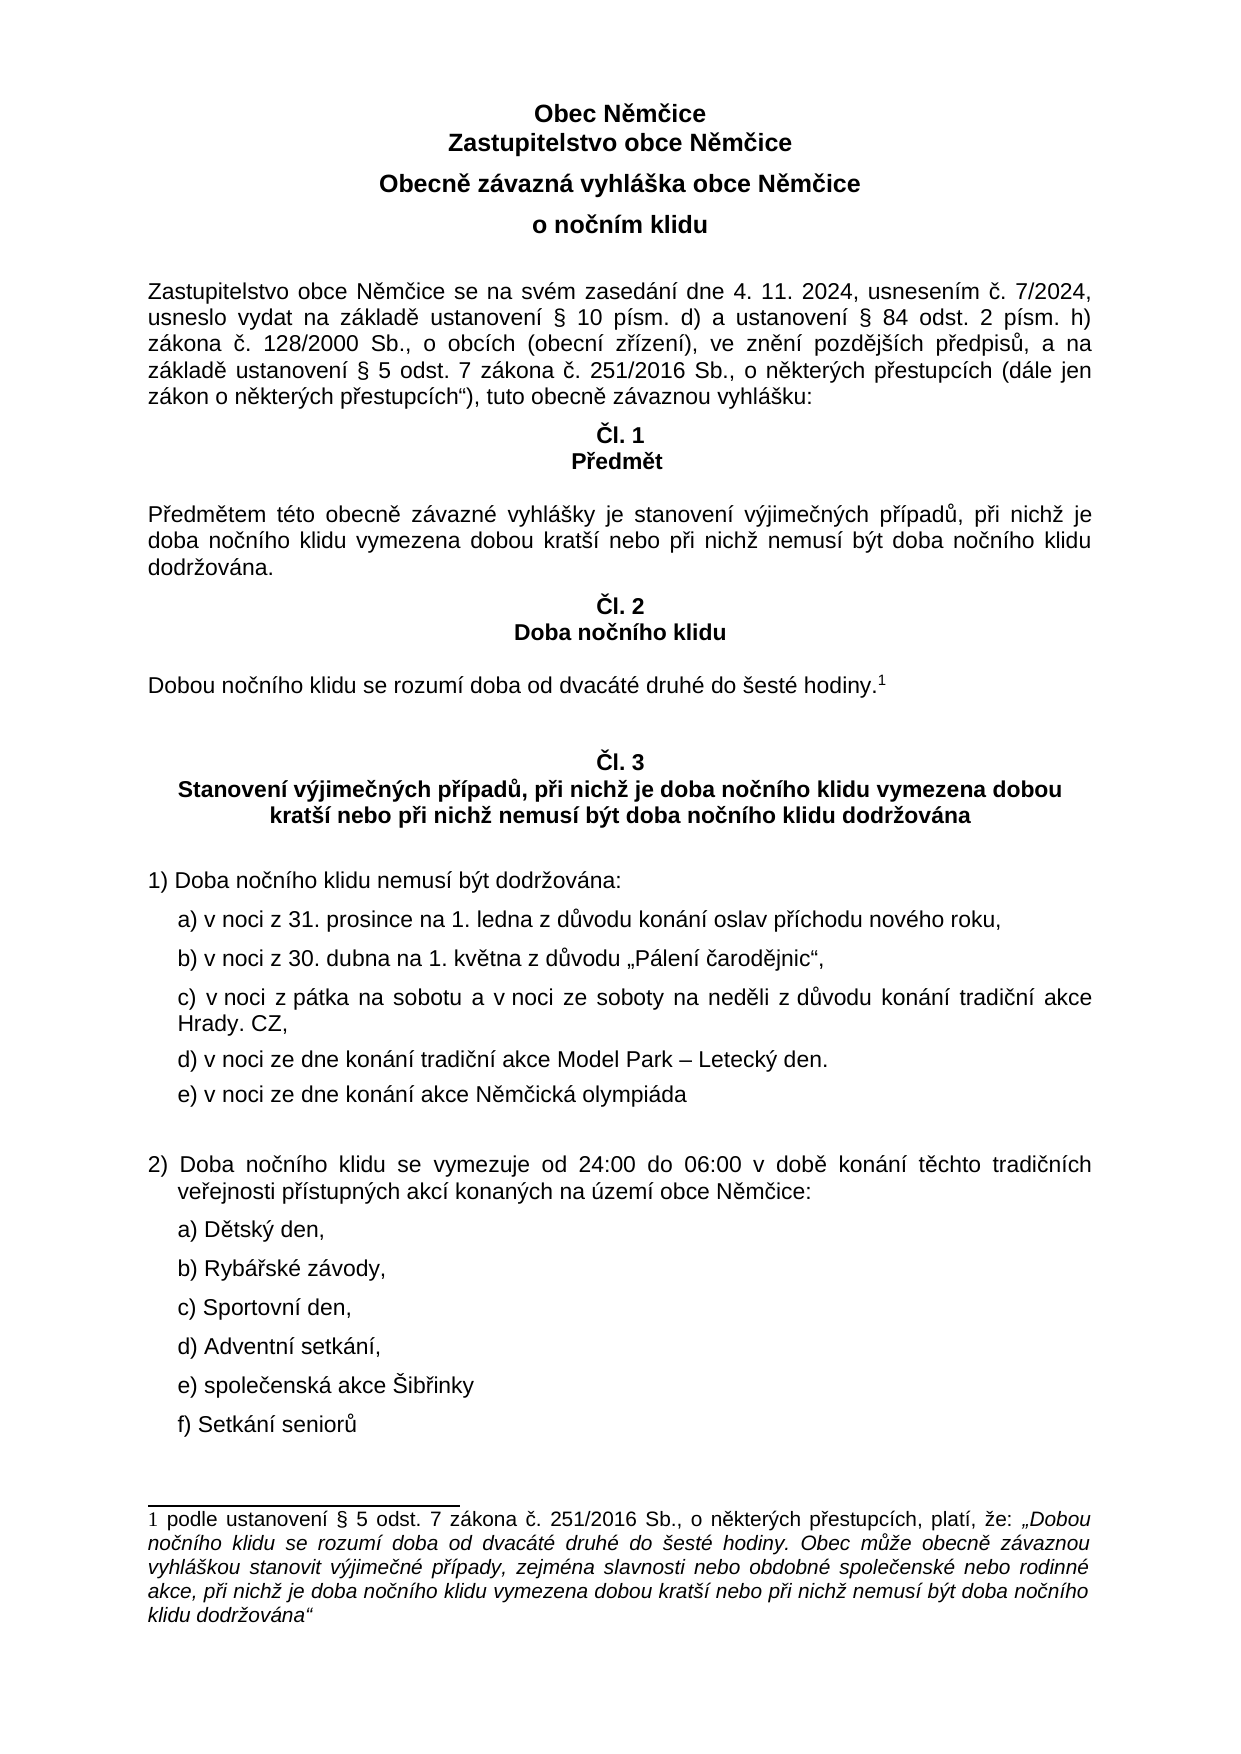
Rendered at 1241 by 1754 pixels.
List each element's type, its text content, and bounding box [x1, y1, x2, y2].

text Předmětem této obecně závazné vyhlášky je stanovení výjimečných případů, při nichž je doba nočního klidu vymezena dobou kratší nebo při nichž nemusí být doba nočního klidu dodržována. [148, 501, 1093, 580]
text b) Rybářské závody, [177, 1255, 1093, 1282]
text 2) Doba nočního klidu se vymezuje od 24:00 do 06:00 v době konání těchto tradičních veřejnosti přístupných akcí konaných na území obce Němčice: [148, 1151, 1093, 1204]
text d) v noci ze dne konání tradiční akce Model Park – Letecký den. [177, 1049, 1093, 1073]
text b) v noci z 30. dubna na 1. května z důvodu „Pálení čarodějnic“, [177, 945, 1093, 971]
text a) Dětský den, [177, 1216, 1093, 1243]
text Dobou nočního klidu se rozumí doba od dvacáté druhé do šesté hodiny. [148, 672, 1093, 698]
text a) v noci z 31. prosince na 1. ledna z důvodu konání oslav příchodu nového roku, [177, 906, 1093, 932]
text Obec Němčice Zastupitelstvo obce Němčice [148, 99, 1093, 156]
text e) v noci ze dne konání akce Němčická olympiáda [177, 1083, 1093, 1107]
text Obecně závazná vyhláška obce Němčice [148, 169, 1093, 198]
text f) Setkání seniorů [177, 1411, 1093, 1437]
text e) společenská akce Šibřinky [177, 1372, 1093, 1398]
text c) Sportovní den, [177, 1294, 1093, 1321]
text o nočním klidu [148, 210, 1093, 239]
text c) v noci z pátka na sobotu a v noci ze soboty na neděli z důvodu konání tradiční akce Hrady. CZ, [177, 984, 1093, 1037]
text Čl. 2 [148, 593, 1093, 619]
text Stanovení výjimečných případů, při nichž je doba nočního klidu vymezena dobou kratší nebo při nichž nemusí být doba nočního klidu dodržována [148, 776, 1093, 828]
text d) Adventní setkání, [177, 1333, 1093, 1359]
text Doba nočního klidu [148, 619, 1093, 645]
text podle ustanovení § 5 odst. 7 zákona č. 251/2016 Sb., o některých přestupcích, platí, že: „Dobou nočního klidu se rozumí doba od dvacáté druhé do šesté hodiny. Obec může obecně závaznou vyhláškou stanovit výjimečné případy, zejména slavnosti nebo obdobné společenské nebo rodinné akce, při nichž je doba nočního klidu vymezena dobou kratší nebo při nichž nemusí být doba nočního klidu dodržována“ [148, 1506, 1093, 1626]
text Čl. 3 [148, 749, 1093, 776]
text Čl. 1 [148, 422, 1093, 448]
text Předmět [148, 448, 1093, 475]
text Zastupitelstvo obce Němčice se na svém zasedání dne 4. 11. 2024, usnesením č. 7/2024, usneslo vydat na základě ustanovení § 10 písm. d) a ustanovení § 84 odst. 2 písm. h) zákona č. 128/2000 Sb., o obcích (obecní zřízení), ve znění pozdějších předpisů, a na základě ustanovení § 5 odst. 7 zákona č. 251/2016 Sb., o některých přestupcích (dále jen zákon o některých přestupcích“), tuto obecně závaznou vyhlášku: [148, 278, 1093, 409]
text 1) Doba nočního klidu nemusí být dodržována: [148, 867, 1093, 894]
